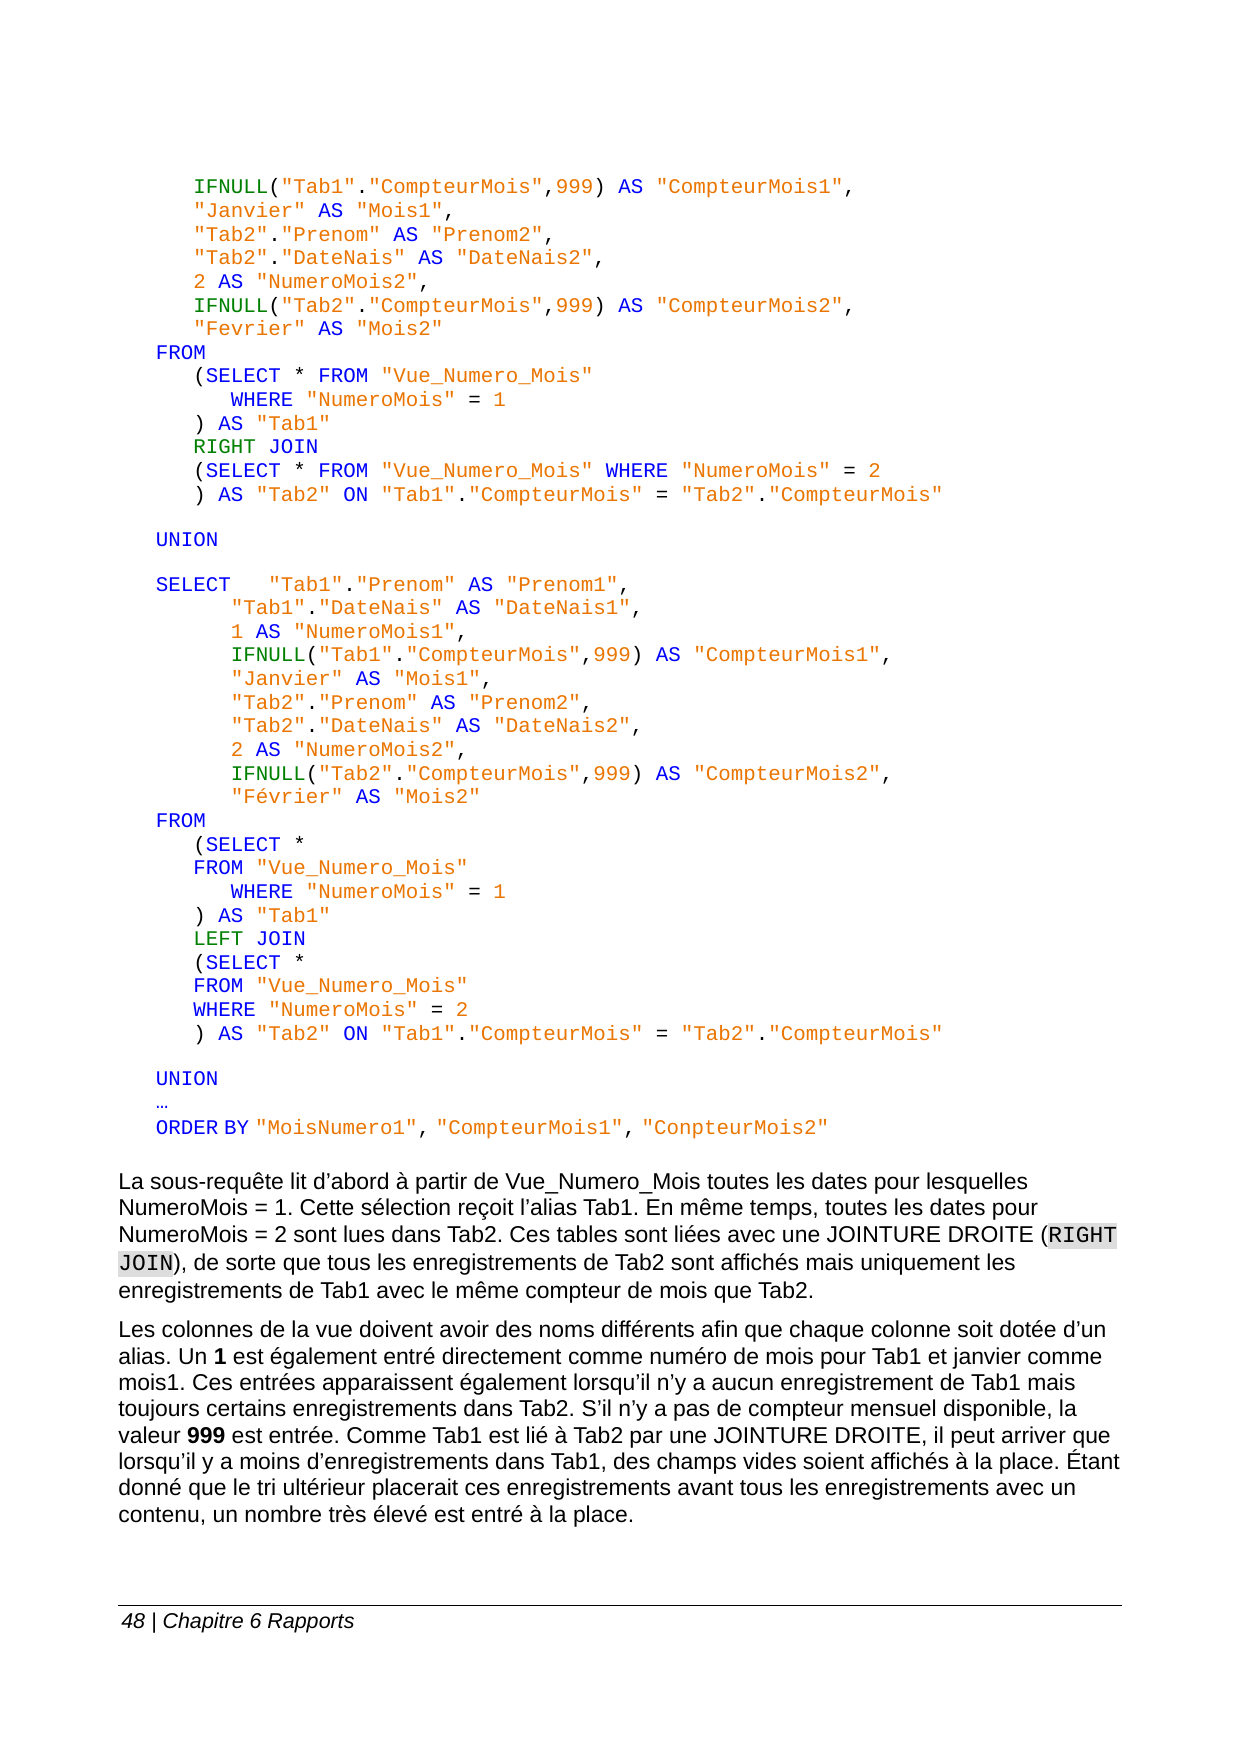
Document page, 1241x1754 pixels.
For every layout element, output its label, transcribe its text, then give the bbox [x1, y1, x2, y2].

text "Tab1"."DateNais" AS "DateNais1", [156, 597, 1122, 621]
text UNION [156, 529, 1122, 552]
text (SELECT * [156, 834, 1122, 857]
text IFNULL("Tab2"."CompteurMois",999) AS "CompteurMois2", [156, 763, 1122, 786]
text UNION [156, 1068, 1122, 1091]
text FROM [156, 342, 1122, 366]
text ) AS "Tab2" ON "Tab1"."CompteurMois" = "Tab2"."CompteurMois" [156, 1023, 1122, 1046]
text IFNULL("Tab2"."CompteurMois",999) AS "CompteurMois2", [156, 294, 1122, 318]
text ) AS "Tab1" [156, 413, 1122, 436]
text "Tab2"."DateNais" AS "DateNais2", [156, 715, 1122, 739]
text FROM "Vue_Numero_Mois" [156, 976, 1122, 999]
text IFNULL("Tab1"."CompteurMois",999) AS "CompteurMois1", [156, 644, 1122, 668]
text "Tab2"."Prenom" AS "Prenom2", [156, 224, 1122, 247]
text 1 AS "NumeroMois1", [156, 621, 1122, 644]
text "Fevrier" AS "Mois2" [156, 318, 1122, 342]
text (SELECT * FROM "Vue_Numero_Mois" [156, 366, 1122, 389]
text Les colonnes de la vue doivent avoir des noms différents afin que chaque colonne soit dotée d’un alias. Un 1 est également entré directement comme numéro de mois pour Tab1 et janvier comme mois1. Ces entrées apparaissent également lorsqu’il n’y a aucun enregistrement de Tab1 mais toujours certains enregistrements dans Tab2. S’il n’y a pas de compteur mensuel disponible, la valeur 999 est entrée. Comme Tab1 est lié à Tab2 par une JOINTURE DROITE, il peut arriver que lorsqu’il y a moins d’enregistrements dans Tab1, des champs vides soient affichés à la place. Étant donné que le tri ultérieur placerait ces enregistrements avant tous les enregistrements avec un contenu, un nombre très élevé est entré à la place. [118, 1316, 1122, 1527]
text WHERE "NumeroMois" = 1 [156, 389, 1122, 413]
text LEFT JOIN [156, 928, 1122, 952]
text 2 AS "NumeroMois2", [156, 271, 1122, 294]
text "Janvier" AS "Mois1", [156, 200, 1122, 224]
text ORDER BY "MoisNumero1", "CompteurMois1", "ConpteurMois2" [156, 1115, 1122, 1141]
text WHERE "NumeroMois" = 1 [156, 881, 1122, 904]
text (SELECT * [156, 952, 1122, 976]
text … [156, 1091, 1122, 1115]
text 2 AS "NumeroMois2", [156, 739, 1122, 763]
text "Tab2"."DateNais" AS "DateNais2", [156, 247, 1122, 271]
text (SELECT * FROM "Vue_Numero_Mois" WHERE "NumeroMois" = 2 [156, 460, 1122, 484]
text WHERE "NumeroMois" = 2 [156, 999, 1122, 1023]
text ) AS "Tab1" [156, 904, 1122, 928]
text FROM "Vue_Numero_Mois" [156, 857, 1122, 881]
text ) AS "Tab2" ON "Tab1"."CompteurMois" = "Tab2"."CompteurMois" [156, 484, 1122, 507]
text SELECT "Tab1"."Prenom" AS "Prenom1", [156, 573, 1122, 597]
text La sous-requête lit d’abord à partir de Vue_Numero_Mois toutes les dates pour lesquelles NumeroMois = 1. Cette sélection reçoit l’alias Tab1. En même temps, toutes les dates pour NumeroMois = 2 sont lues dans Tab2. Ces tables sont liées avec une JOINTURE DROITE (RIGHT JOIN), de sorte que tous les enregistrements de Tab2 sont affichés mais uniquement les enregistrements de Tab1 avec le même compteur de mois que Tab2. [118, 1168, 1122, 1304]
text "Tab2"."Prenom" AS "Prenom2", [156, 692, 1122, 715]
text RIGHT JOIN [156, 436, 1122, 460]
text "Février" AS "Mois2" [156, 786, 1122, 810]
text "Janvier" AS "Mois1", [156, 668, 1122, 692]
text IFNULL("Tab1"."CompteurMois",999) AS "CompteurMois1", [156, 176, 1122, 200]
text FROM [156, 810, 1122, 834]
